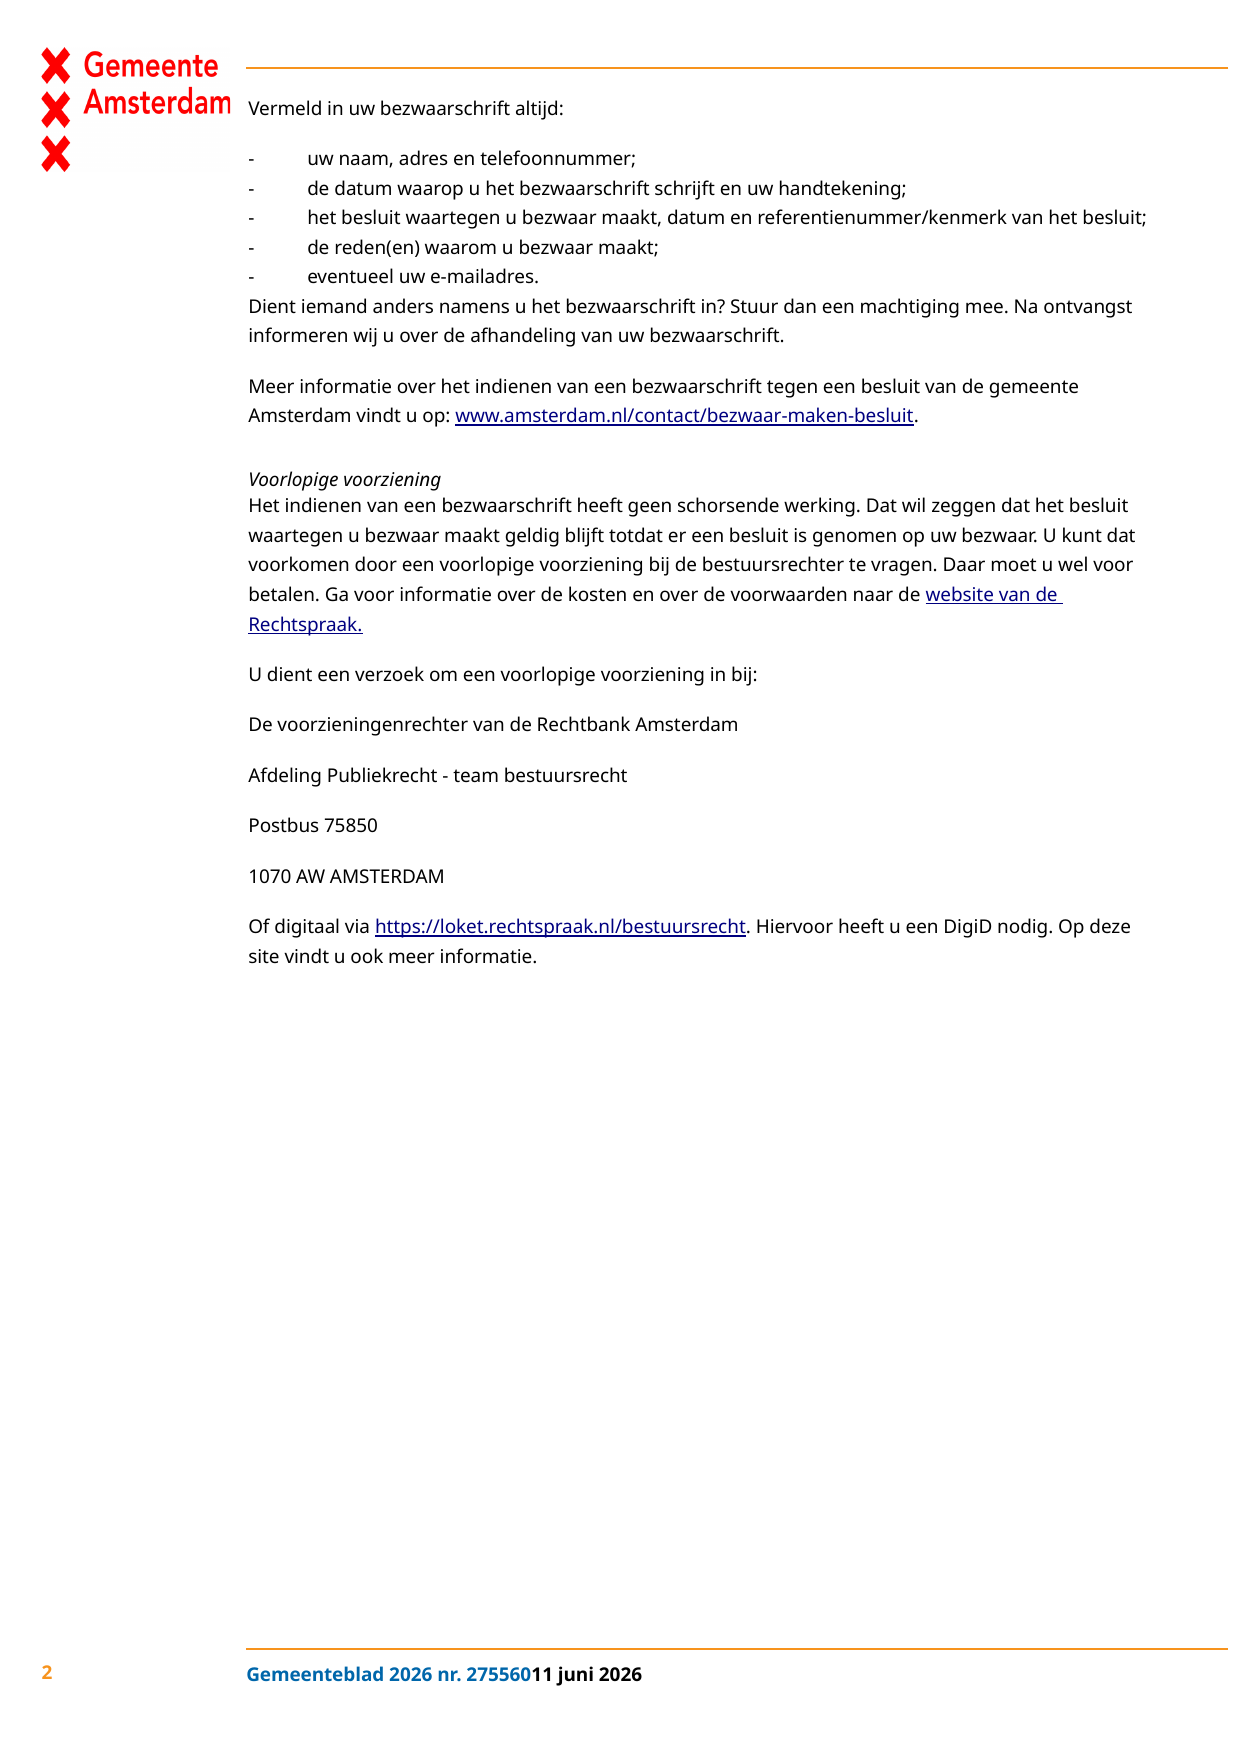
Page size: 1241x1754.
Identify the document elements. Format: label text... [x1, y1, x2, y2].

text De voorzieningenrechter van de Rechtbank Amsterdam [248, 712, 1152, 737]
text Afdeling Publiekrecht - team bestuursrecht [248, 762, 1152, 788]
text Dient iemand anders namens u het bezwaarschrift in? Stuur dan een machtiging mee. Na ontvangst informeren wij u over de afhandeling van uw bezwaarschrift. [248, 293, 1152, 348]
list het besluit waartegen u bezwaar maakt, datum en referentienummer/kenmerk van het besluit; [248, 204, 1152, 230]
text Voorlopige voorziening [248, 467, 1152, 492]
text U dient een verzoek om een voorlopige voorziening in bij: [248, 661, 1152, 687]
list de reden(en) waarom u bezwaar maakt; [248, 234, 1152, 260]
text 1070 AW AMSTERDAM [248, 863, 1152, 888]
text Meer informatie over het indienen van een bezwaarschrift tegen een besluit van de gemeente Amsterdam vindt u op: www.amsterdam.nl/contact/bezwaar-maken-besluit. [248, 373, 1152, 428]
text Of digitaal via https://loket.rechtspraak.nl/bestuursrecht. Hiervoor heeft u een DigiD nodig. Op deze site vindt u ook meer informatie. [248, 913, 1152, 968]
list eventueel uw e-mailadres. [248, 263, 1152, 289]
text Postbus 75850 [248, 812, 1152, 838]
text Het indienen van een bezwaarschrift heeft geen schorsende werking. Dat wil zeggen dat het besluit waartegen u bezwaar maakt geldig blijft totdat er een besluit is genomen op uw bezwaar. U kunt dat voorkomen door een voorlopige voorziening bij de bestuursrechter te vragen. Daar moet u wel voor betalen. Ga voor informatie over de kosten en over de voorwaarden naar de website van de Rechtspraak. [248, 492, 1152, 636]
text Vermeld in uw bezwaarschrift altijd: [248, 95, 1152, 121]
list uw naam, adres en telefoonnummer; [248, 145, 1152, 171]
list de datum waarop u het bezwaarschrift schrijft en uw handtekening; [248, 175, 1152, 201]
picture [41, 47, 231, 172]
